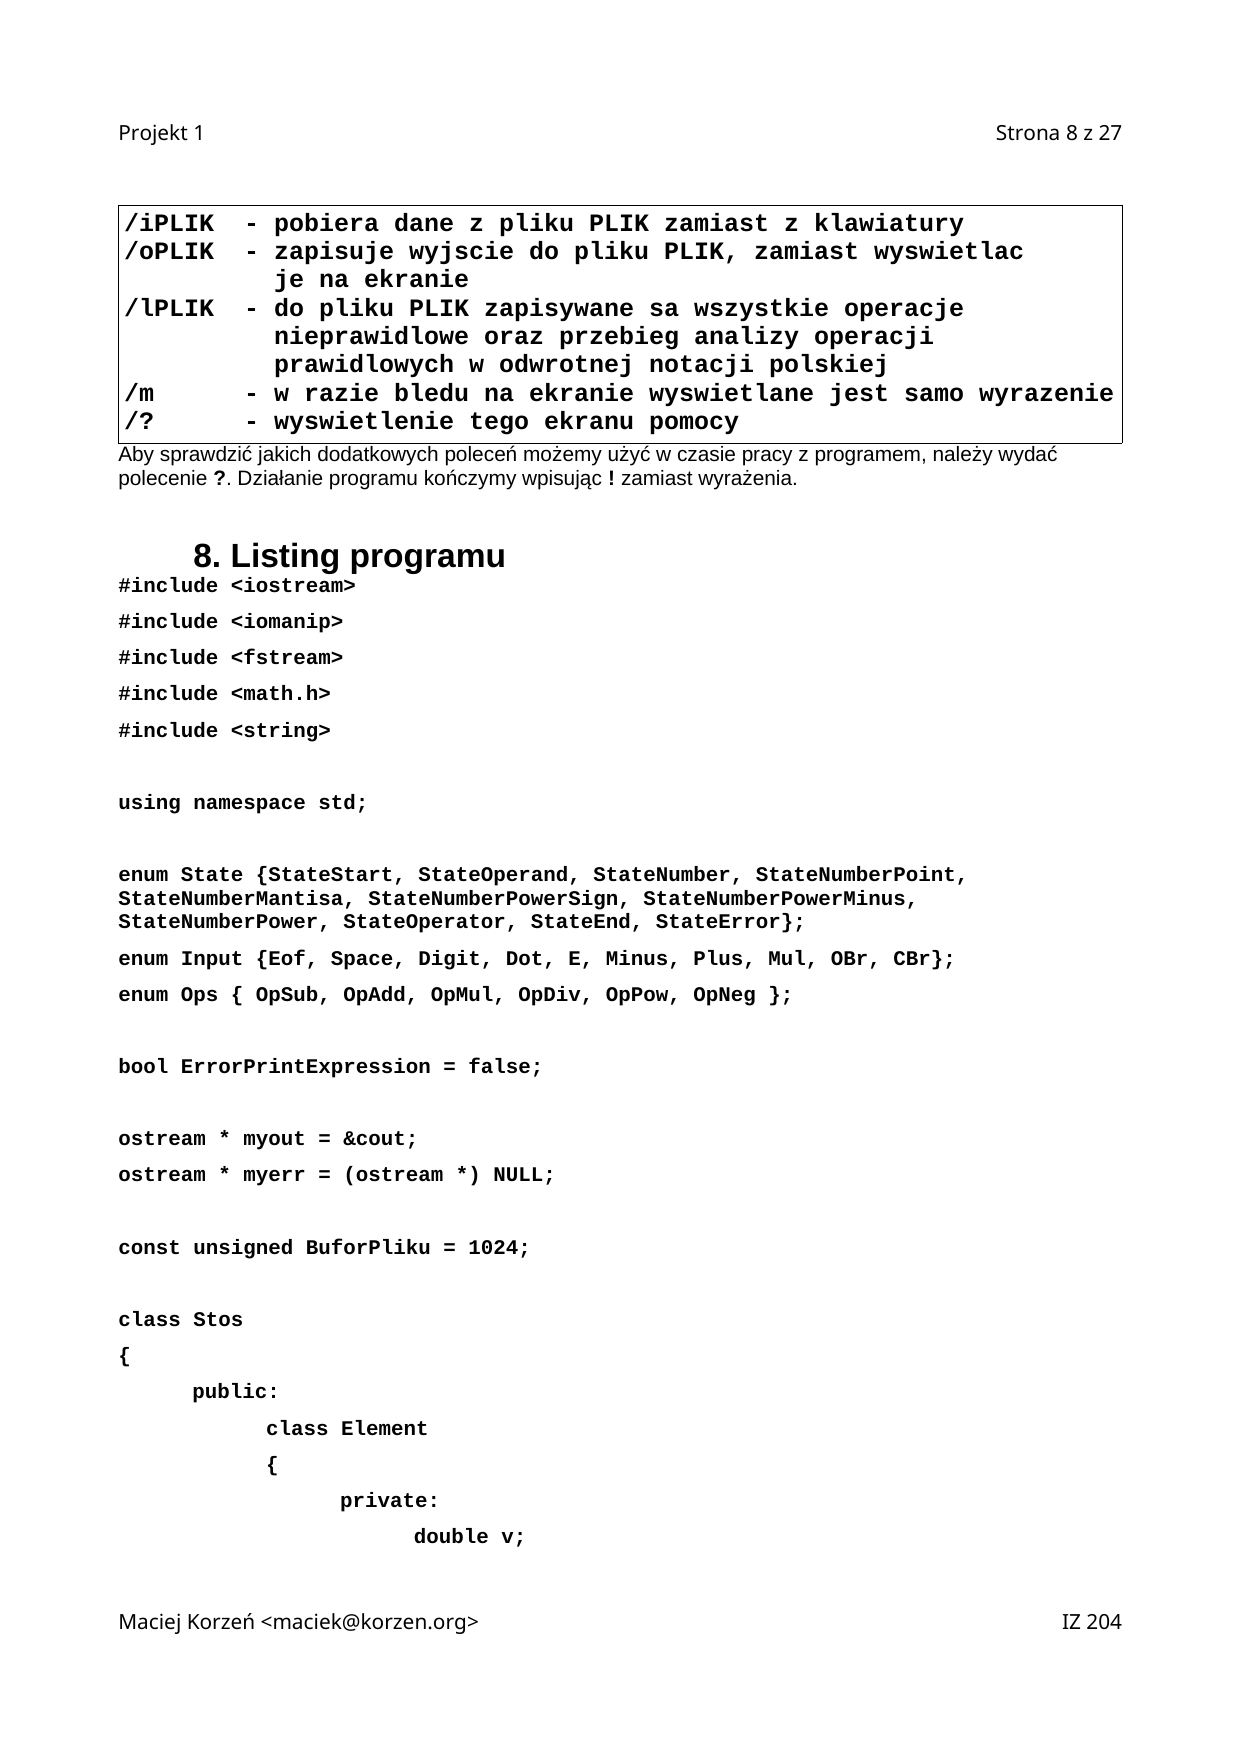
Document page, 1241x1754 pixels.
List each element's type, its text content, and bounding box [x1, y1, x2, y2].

text { [118, 1345, 1122, 1369]
text class Stos [118, 1309, 1122, 1333]
text using namespace std; [118, 792, 1122, 816]
text ostream * myout = &cout; [118, 1128, 1122, 1152]
text class Element [118, 1417, 1122, 1441]
text #include <iomanip> [118, 611, 1122, 635]
text Aby sprawdzić jakich dodatkowych poleceń możemy użyć w czasie pracy z programem, należy wydać polecenie ?. Działanie programu kończymy wpisując ! zamiast wyrażenia. [118, 444, 1122, 489]
text double v; [118, 1526, 1122, 1549]
subtitle 8. Listing programu [156, 537, 1122, 575]
text public: [118, 1381, 1122, 1405]
table_header /iPLIK - pobiera dane z pliku PLIK zamiast z klawiatury /oPLIK - zapisuje wyjscie do pliku PLIK, zamiast wyswietlac je na ekranie /lPLIK - do pliku PLIK zapisywane sa wszystkie operacje nieprawidlowe oraz przebieg analizy operacji prawidlowych w odwrotnej notacji polskiej /m - w razie bledu na ekranie wyswietlane jest samo wyrazenie /? - wyswietlenie tego ekranu pomocy [119, 206, 1122, 443]
text #include <iostream> [118, 575, 1122, 599]
text #include <math.h> [118, 683, 1122, 707]
text #include <fstream> [118, 647, 1122, 671]
text #include <string> [118, 719, 1122, 743]
text enum State {StateStart, StateOperand, StateNumber, StateNumberPoint, StateNumberMantisa, StateNumberPowerSign, StateNumberPowerMinus, StateNumberPower, StateOperator, StateEnd, StateError}; [118, 864, 1122, 935]
text bool ErrorPrintExpression = false; [118, 1056, 1122, 1080]
text ostream * myerr = (ostream *) NULL; [118, 1164, 1122, 1188]
text { [118, 1454, 1122, 1477]
text const unsigned BuforPliku = 1024; [118, 1237, 1122, 1260]
text enum Ops { OpSub, OpAdd, OpMul, OpDiv, OpPow, OpNeg }; [118, 984, 1122, 1007]
text enum Input {Eof, Space, Digit, Dot, E, Minus, Plus, Mul, OBr, CBr}; [118, 948, 1122, 971]
text private: [118, 1490, 1122, 1513]
